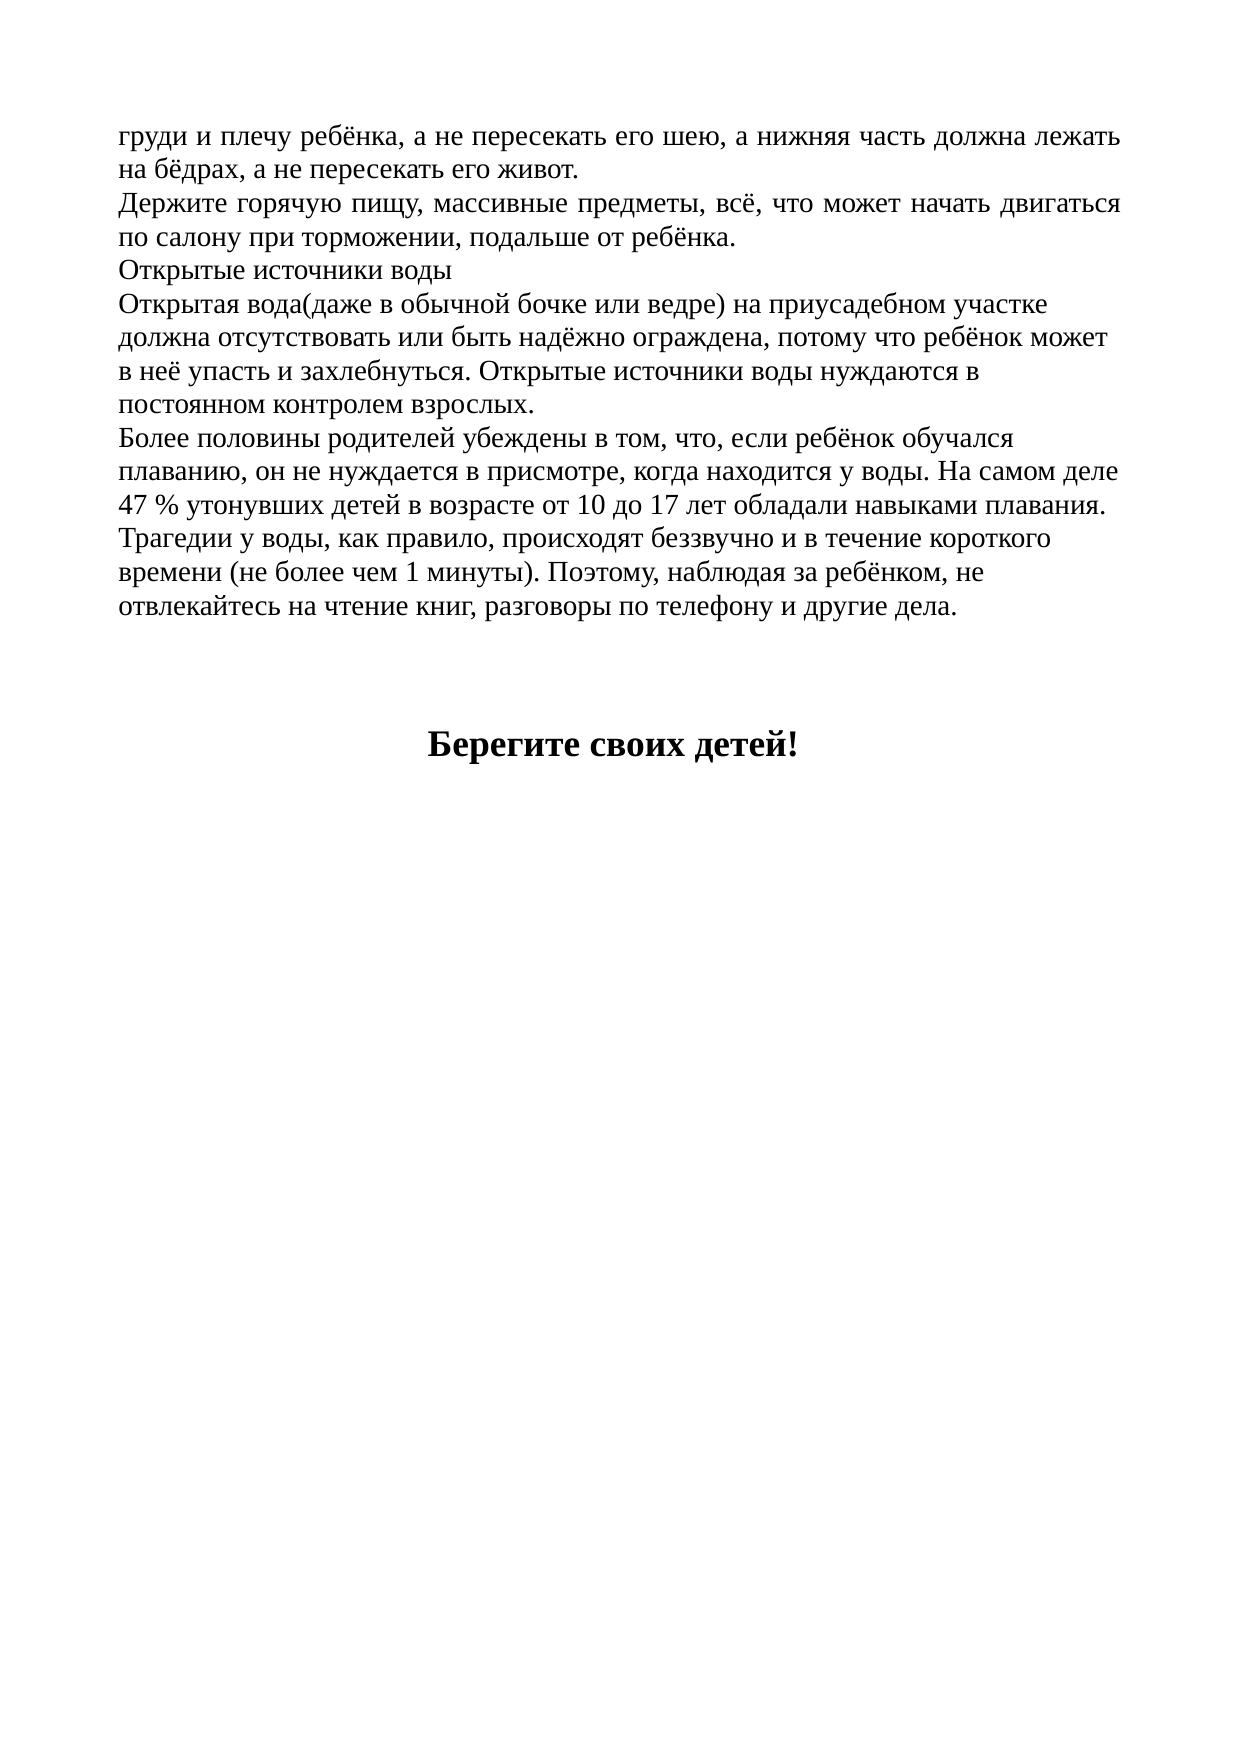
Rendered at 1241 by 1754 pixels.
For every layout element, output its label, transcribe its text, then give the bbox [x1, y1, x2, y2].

text груди и плечу ребёнка, а не пересекать его шею, а нижняя часть должна лежать на бёдрах, а не пересекать его живот. [118, 118, 1122, 185]
text Открытая вода(даже в обычной бочке или ведре) на приусадебном участке должна отсутствовать или быть надёжно ограждена, потому что ребёнок может в неё упасть и захлебнуться. Открытые источники воды нуждаются в постоянном контролем взрослых. Более половины родителей убеждены в том, что, если ребёнок обучался плаванию, он не нуждается в присмотре, когда находится у воды. На самом деле 47 % утонувших детей в возрасте от 10 до 17 лет обладали навыками плавания. Трагедии у воды, как правило, происходят беззвучно и в течение короткого времени (не более чем 1 минуты). Поэтому, наблюдая за ребёнком, не отвлекайтесь на чтение книг, разговоры по телефону и другие дела. [118, 286, 1122, 621]
text Открытые источники воды [118, 252, 1122, 286]
text Берегите своих детей! [118, 722, 1122, 765]
text Держите горячую пищу, массивные предметы, всё, что может начать двигаться по салону при торможении, подальше от ребёнка. [118, 185, 1122, 252]
